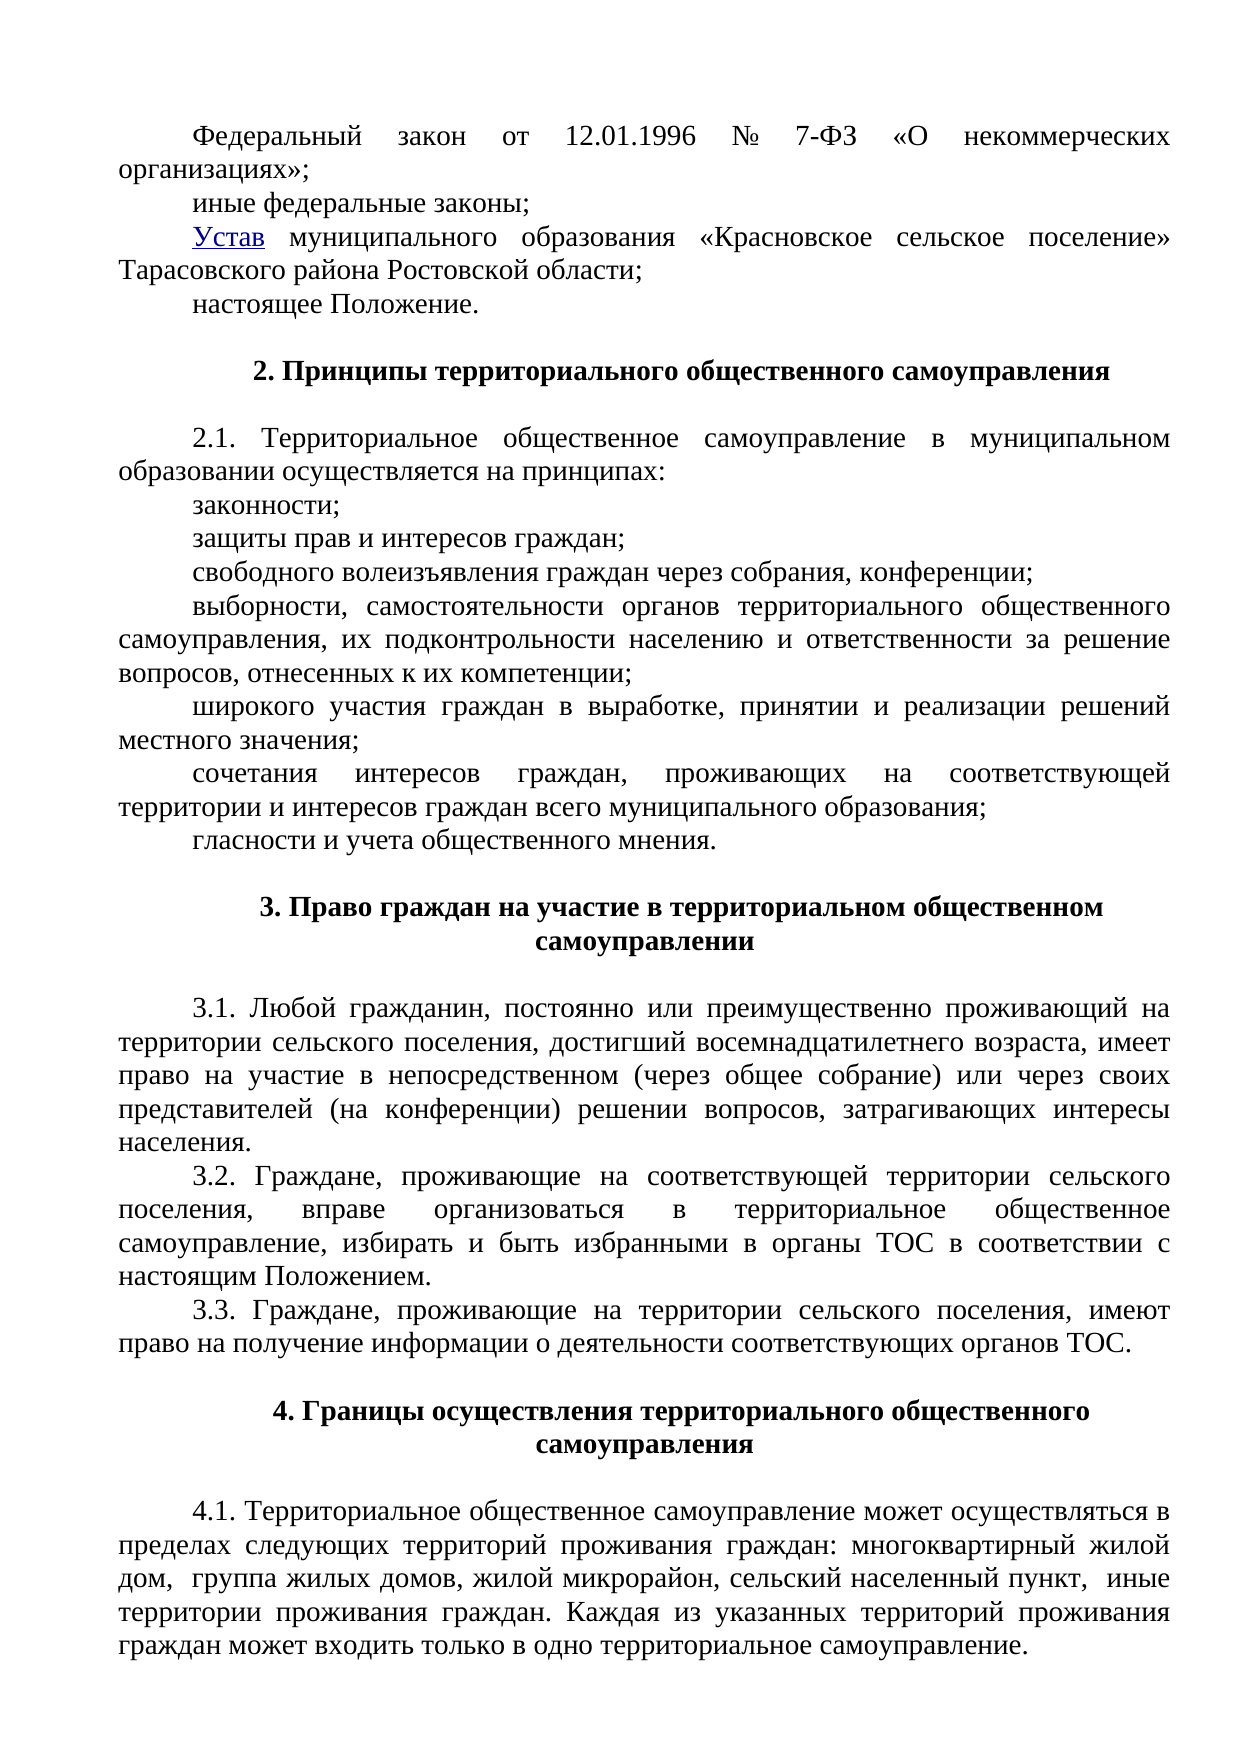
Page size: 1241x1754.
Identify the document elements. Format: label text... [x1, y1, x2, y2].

text 2. Принципы территориального общественного самоуправления [118, 353, 1171, 386]
text иные федеральные законы; [118, 185, 1171, 219]
text сочетания интересов граждан, проживающих на соответствующей территории и интересов граждан всего муниципального образования; [118, 755, 1171, 822]
text широкого участия граждан в выработке, принятии и реализации решений местного значения; [118, 688, 1171, 755]
text 4. Границы осуществления территориального общественного самоуправления [118, 1393, 1171, 1460]
text 2.1. Территориальное общественное самоуправление в муниципальном образовании осуществляется на принципах: [118, 420, 1171, 487]
text 3.3. Граждане, проживающие на территории сельского поселения, имеют право на получение информации о деятельности соответствующих органов ТОС. [118, 1292, 1171, 1359]
text законности; [118, 487, 1171, 521]
text 3.2. Граждане, проживающие на соответствующей территории сельского поселения, вправе организоваться в территориальное общественное самоуправление, избирать и быть избранными в органы ТОС в соответствии с настоящим Положением. [118, 1158, 1171, 1292]
text свободного волеизъявления граждан через собрания, конференции; [118, 554, 1171, 588]
text 3.1. Любой гражданин, постоянно или преимущественно проживающий на территории сельского поселения, достигший восемнадцатилетнего возраста, имеет право на участие в непосредственном (через общее собрание) или через своих представителей (на конференции) решении вопросов, затрагивающих интересы населения. [118, 990, 1171, 1158]
text Федеральный закон от 12.01.1996 № 7-ФЗ «О некоммерческих организациях»; [118, 118, 1171, 185]
text 3. Право граждан на участие в территориальном общественном самоуправлении [118, 889, 1171, 957]
text гласности и учета общественного мнения. [118, 822, 1171, 856]
text 4.1. Территориальное общественное самоуправление может осуществляться в пределах следующих территорий проживания граждан: многоквартирный жилой дом, группа жилых домов, жилой микрорайон, сельский населенный пункт, иные территории проживания граждан. Каждая из указанных территорий проживания граждан может входить только в одно территориальное самоуправление. [118, 1493, 1171, 1661]
text Устав муниципального образования «Красновское сельское поселение» Тарасовского района Ростовской области; [118, 219, 1171, 286]
text защиты прав и интересов граждан; [118, 521, 1171, 554]
text выборности, самостоятельности органов территориального общественного самоуправления, их подконтрольности населению и ответственности за решение вопросов, отнесенных к их компетенции; [118, 588, 1171, 688]
text настоящее Положение. [118, 286, 1171, 319]
